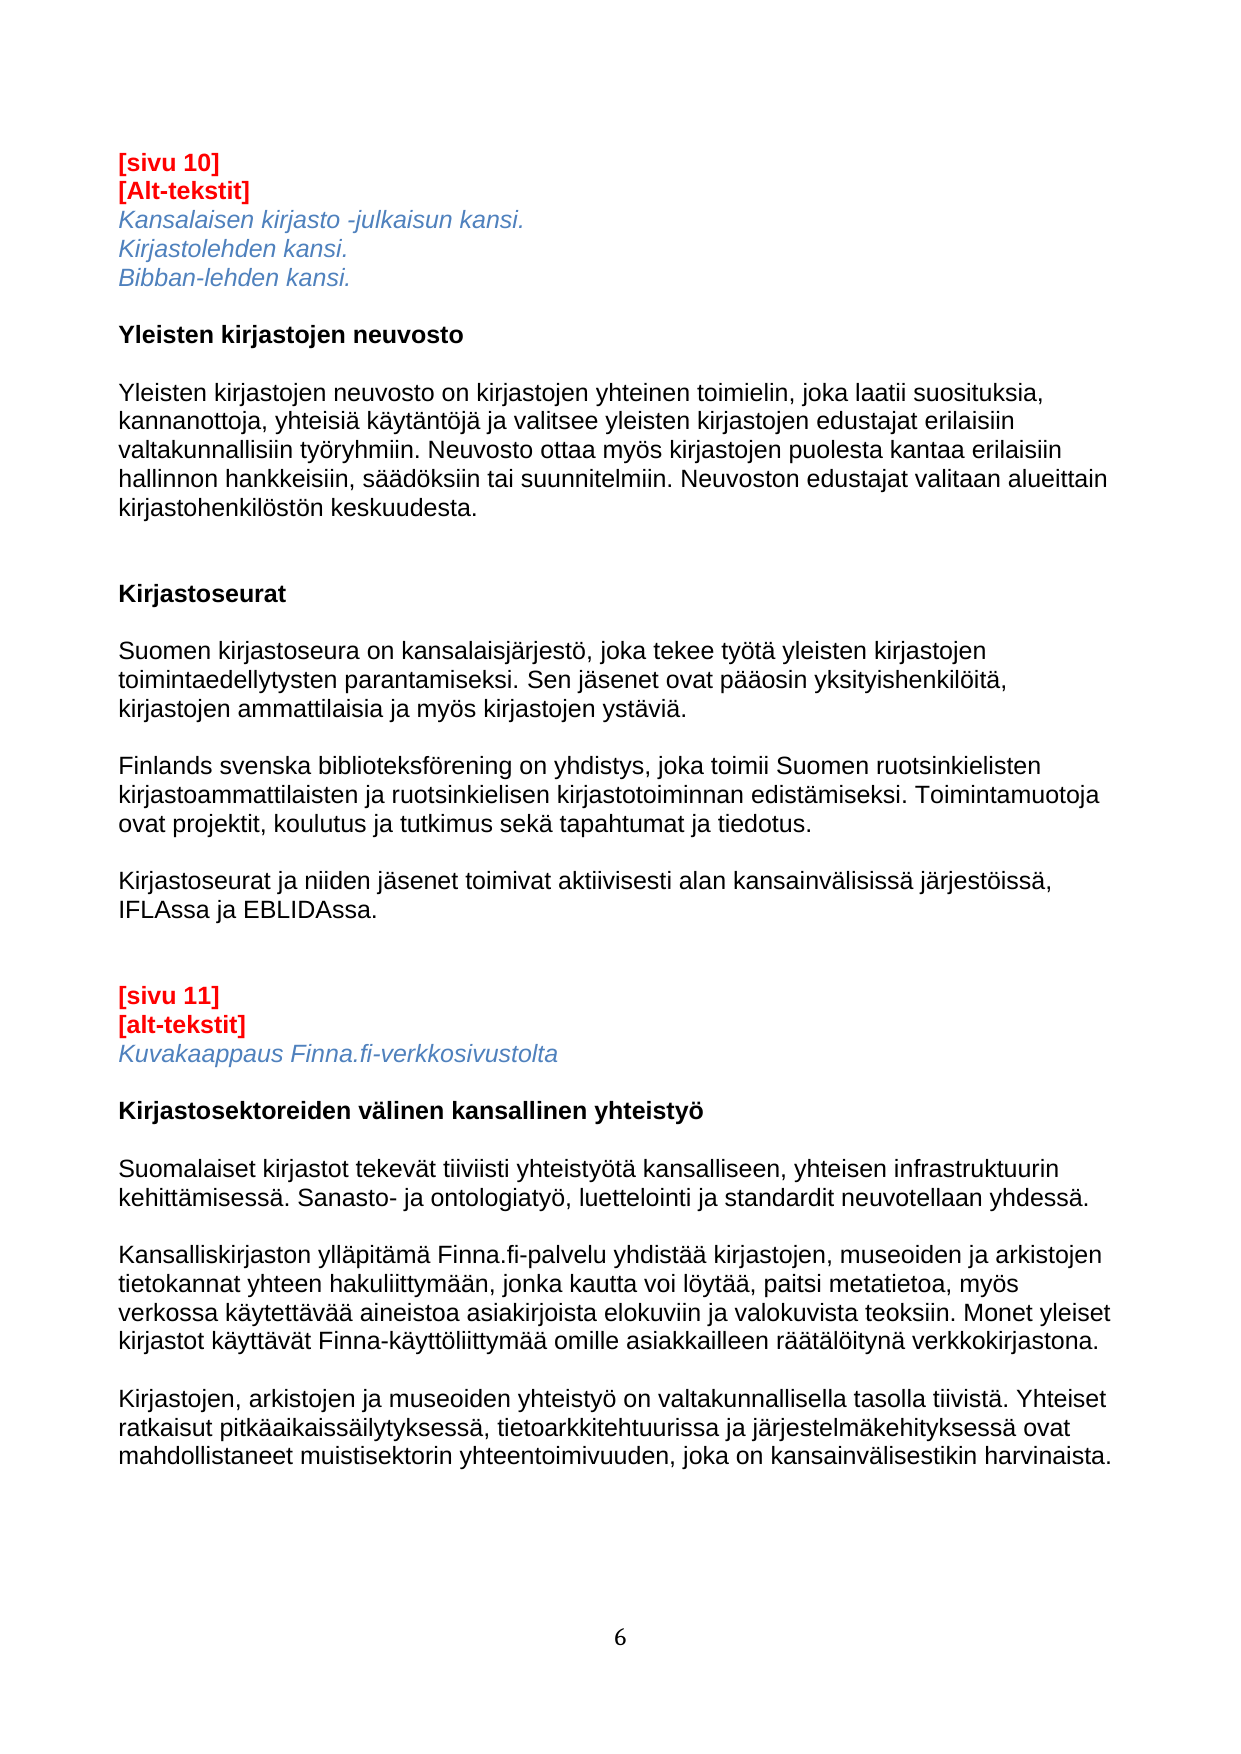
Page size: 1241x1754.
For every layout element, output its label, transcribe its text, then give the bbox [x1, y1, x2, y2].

text [sivu 11] [118, 981, 1122, 1010]
text Kirjastolehden kansi. [118, 234, 1122, 263]
text Kirjastojen, arkistojen ja museoiden yhteistyö on valtakunnallisella tasolla tiivistä. Yhteiset ratkaisut pitkäaikaissäilytyksessä, tietoarkkitehtuurissa ja järjestelmäkehityksessä ovat mahdollistaneet muistisektorin yhteentoimivuuden, joka on kansainvälisestikin harvinaista. [118, 1384, 1122, 1470]
text [Alt-tekstit] [118, 176, 1122, 205]
text Kirjastosektoreiden välinen kansallinen yhteistyö [118, 1096, 1122, 1125]
text Yleisten kirjastojen neuvosto on kirjastojen yhteinen toimielin, joka laatii suosituksia, kannanottoja, yhteisiä käytäntöjä ja valitsee yleisten kirjastojen edustajat erilaisiin valtakunnallisiin työryhmiin. Neuvosto ottaa myös kirjastojen puolesta kantaa erilaisiin hallinnon hankkeisiin, säädöksiin tai suunnitelmiin. Neuvoston edustajat valitaan alueittain kirjastohenkilöstön keskuudesta. [118, 378, 1122, 521]
text Bibban-lehden kansi. [118, 263, 1122, 291]
text Kansalaisen kirjasto -julkaisun kansi. [118, 205, 1122, 234]
text Finlands svenska biblioteksförening on yhdistys, joka toimii Suomen ruotsinkielisten kirjastoammattilaisten ja ruotsinkielisen kirjastotoiminnan edistämiseksi. Toimintamuotoja ovat projektit, koulutus ja tutkimus sekä tapahtumat ja tiedotus. [118, 751, 1122, 838]
text [sivu 10] [118, 148, 1122, 176]
text Kirjastoseurat ja niiden jäsenet toimivat aktiivisesti alan kansainvälisissä järjestöissä, IFLAssa ja EBLIDAssa. [118, 866, 1122, 924]
text Kirjastoseurat [118, 579, 1122, 608]
text Kansalliskirjaston ylläpitämä Finna.fi-palvelu yhdistää kirjastojen, museoiden ja arkistojen tietokannat yhteen hakuliittymään, jonka kautta voi löytää, paitsi metatietoa, myös verkossa käytettävää aineistoa asiakirjoista elokuviin ja valokuvista teoksiin. Monet yleiset kirjastot käyttävät Finna-käyttöliittymää omille asiakkailleen räätälöitynä verkkokirjastona. [118, 1240, 1122, 1355]
text Suomalaiset kirjastot tekevät tiiviisti yhteistyötä kansalliseen, yhteisen infrastruktuurin kehittämisessä. Sanasto- ja ontologiatyö, luettelointi ja standardit neuvotellaan yhdessä. [118, 1154, 1122, 1211]
text Yleisten kirjastojen neuvosto [118, 320, 1122, 349]
text Kuvakaappaus Finna.fi-verkkosivustolta [118, 1039, 1122, 1068]
text [alt-tekstit] [118, 1010, 1122, 1039]
text Suomen kirjastoseura on kansalaisjärjestö, joka tekee työtä yleisten kirjastojen toimintaedellytysten parantamiseksi. Sen jäsenet ovat pääosin yksityishenkilöitä, kirjastojen ammattilaisia ja myös kirjastojen ystäviä. [118, 636, 1122, 723]
